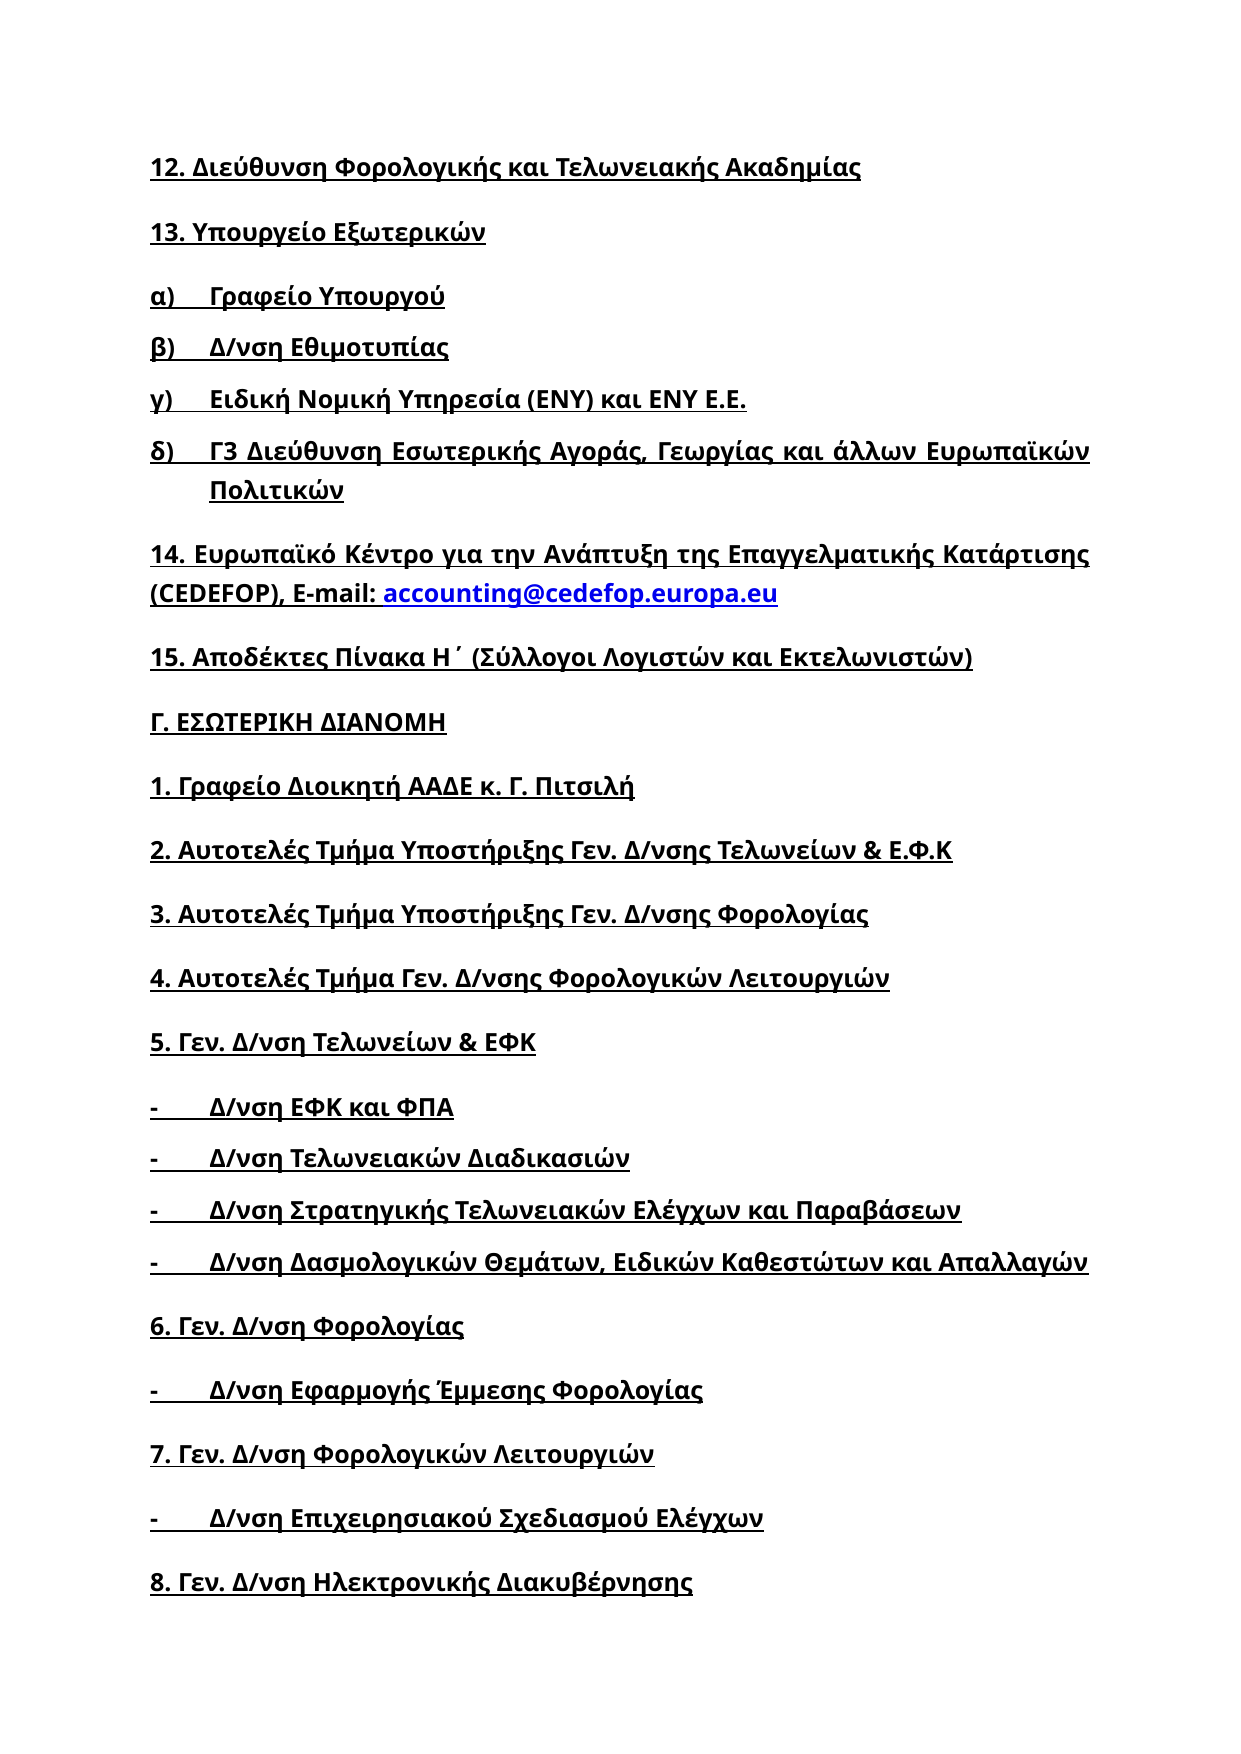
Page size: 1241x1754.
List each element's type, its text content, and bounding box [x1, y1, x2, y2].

text 3. Αυτοτελές Τμήμα Υποστήριξης Γεν. Δ/νσης Φορολογίας [150, 897, 1090, 931]
text 8. Γεν. Δ/νση Ηλεκτρονικής Διακυβέρνησης [150, 1565, 1090, 1599]
list - Δ/νση Στρατηγικής Τελωνειακών Ελέγχων και Παραβάσεων [150, 1192, 1090, 1227]
text 2. Αυτοτελές Τμήμα Υποστήριξης Γεν. Δ/νσης Τελωνείων & Ε.Φ.Κ [150, 832, 1090, 867]
list α) Γραφείο Υπουργού [150, 278, 1090, 312]
list - Δ/νση ΕΦΚ και ΦΠΑ [150, 1089, 1090, 1123]
text 14. Ευρωπαϊκό Κέντρο για την Ανάπτυξη της Επαγγελματικής Κατάρτισης [150, 537, 1090, 566]
list Πολιτικών [150, 464, 1090, 507]
text 5. Γεν. Δ/νση Τελωνείων & ΕΦΚ [150, 1025, 1090, 1059]
list β) Δ/νση Εθιμοτυπίας [150, 330, 1090, 364]
text 7. Γεν. Δ/νση Φορολογικών Λειτουργιών [150, 1437, 1090, 1471]
text Γ. ΕΣΩΤΕΡΙΚΗ ΔΙΑΝΟΜΗ [150, 704, 1090, 738]
text 6. Γεν. Δ/νση Φορολογίας [150, 1308, 1090, 1342]
text (CEDEFOP), E-mail: accounting@cedefop.europa.eu [150, 567, 1090, 610]
list γ) Ειδική Νομική Υπηρεσία (ΕΝΥ) και ΕΝΥ Ε.Ε. [150, 382, 1090, 416]
list - Δ/νση Εφαρμογής Έμμεσης Φορολογίας [150, 1372, 1090, 1407]
text 15. Αποδέκτες Πίνακα Η΄ (Σύλλογοι Λογιστών και Εκτελωνιστών) [150, 640, 1090, 674]
list - Δ/νση Τελωνειακών Διαδικασιών [150, 1141, 1090, 1175]
text 12. Διεύθυνση Φορολογικής και Τελωνειακής Ακαδημίας [150, 150, 1090, 184]
list δ) Γ3 Διεύθυνση Εσωτερικής Αγοράς, Γεωργίας και άλλων Ευρωπαϊκών [150, 433, 1090, 462]
text 4. Αυτοτελές Τμήμα Γεν. Δ/νσης Φορολογικών Λειτουργιών [150, 961, 1090, 995]
text 13. Υπουργείο Εξωτερικών [150, 214, 1090, 248]
list - Δ/νση Επιχειρησιακού Σχεδιασμού Ελέγχων [150, 1501, 1090, 1535]
list - Δ/νση Δασμολογικών Θεμάτων, Ειδικών Καθεστώτων και Απαλλαγών [150, 1244, 1090, 1278]
text 1. Γραφείο Διοικητή ΑΑΔΕ κ. Γ. Πιτσιλή [150, 768, 1090, 802]
